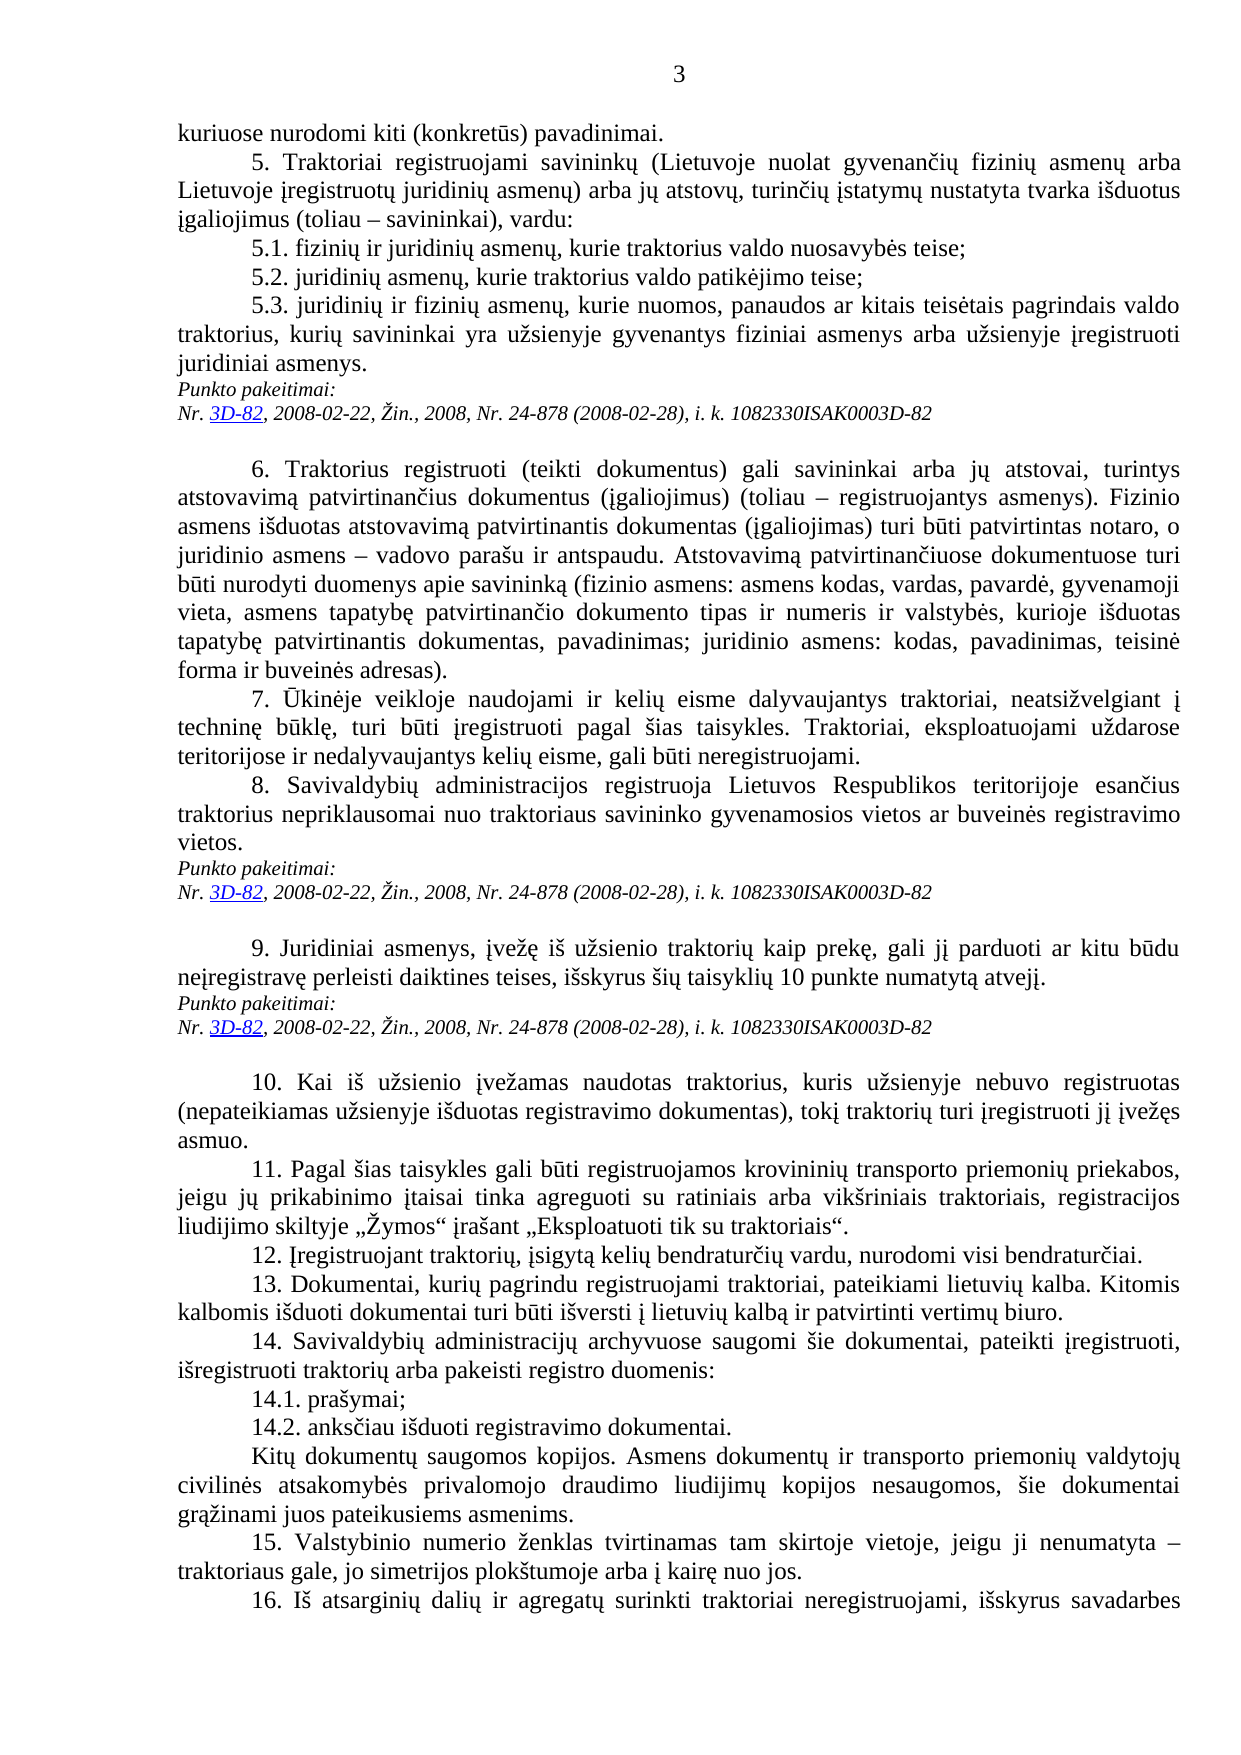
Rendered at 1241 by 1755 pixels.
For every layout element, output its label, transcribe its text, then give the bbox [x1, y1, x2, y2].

text Kitų dokumentų saugomos kopijos. Asmens dokumentų ir transporto priemonių valdytojų civilinės atsakomybės privalomojo draudimo liudijimų kopijos nesaugomos, šie dokumentai grąžinami juos pateikusiems asmenims. [177, 1441, 1181, 1527]
text Nr. 3D-82, 2008-02-22, Žin., 2008, Nr. 24-878 (2008-02-28), i. k. 1082330ISAK0003D-82 [177, 1015, 1181, 1039]
text Punkto pakeitimai: [177, 856, 1181, 880]
text Punkto pakeitimai: [177, 991, 1181, 1015]
text 6. Traktorius registruoti (teikti dokumentus) gali savininkai arba jų atstovai, turintys atstovavimą patvirtinančius dokumentus (įgaliojimus) (toliau – registruojantys asmenys). Fizinio asmens išduotas atstovavimą patvirtinantis dokumentas (įgaliojimas) turi būti patvirtintas notaro, o juridinio asmens – vadovo parašu ir antspaudu. Atstovavimą patvirtinančiuose dokumentuose turi būti nurodyti duomenys apie savininką (fizinio asmens: asmens kodas, vardas, pavardė, gyvenamoji vieta, asmens tapatybę patvirtinančio dokumento tipas ir numeris ir valstybės, kurioje išduotas tapatybę patvirtinantis dokumentas, pavadinimas; juridinio asmens: kodas, pavadinimas, teisinė forma ir buveinės adresas). [177, 454, 1181, 684]
text 16. Iš atsarginių dalių ir agregatų surinkti traktoriai neregistruojami, išskyrus savadarbes [177, 1585, 1181, 1614]
text 8. Savivaldybių administracijos registruoja Lietuvos Respublikos teritorijoje esančius traktorius nepriklausomai nuo traktoriaus savininko gyvenamosios vietos ar buveinės registravimo vietos. [177, 770, 1181, 856]
text 14.2. anksčiau išduoti registravimo dokumentai. [177, 1412, 1181, 1441]
text 5.3. juridinių ir fizinių asmenų, kurie nuomos, panaudos ar kitais teisėtais pagrindais valdo traktorius, kurių savininkai yra užsienyje gyvenantys fiziniai asmenys arba užsienyje įregistruoti juridiniai asmenys. [177, 291, 1181, 377]
text 5.1. fizinių ir juridinių asmenų, kurie traktorius valdo nuosavybės teise; [177, 233, 1181, 262]
text Nr. 3D-82, 2008-02-22, Žin., 2008, Nr. 24-878 (2008-02-28), i. k. 1082330ISAK0003D-82 [177, 401, 1181, 425]
text kuriuose nurodomi kiti (konkretūs) pavadinimai. [177, 118, 1181, 147]
text 5. Traktoriai registruojami savininkų (Lietuvoje nuolat gyvenančių fizinių asmenų arba Lietuvoje įregistruotų juridinių asmenų) arba jų atstovų, turinčių įstatymų nustatyta tvarka išduotus įgaliojimus (toliau – savininkai), vardu: [177, 147, 1181, 233]
text 10. Kai iš užsienio įvežamas naudotas traktorius, kuris užsienyje nebuvo registruotas (nepateikiamas užsienyje išduotas registravimo dokumentas), tokį traktorių turi įregistruoti jį įvežęs asmuo. [177, 1067, 1181, 1154]
text 9. Juridiniai asmenys, įvežę iš užsienio traktorių kaip prekę, gali jį parduoti ar kitu būdu neįregistravę perleisti daiktines teises, išskyrus šių taisyklių 10 punkte numatytą atvejį. [177, 933, 1181, 991]
text 13. Dokumentai, kurių pagrindu registruojami traktoriai, pateikiami lietuvių kalba. Kitomis kalbomis išduoti dokumentai turi būti išversti į lietuvių kalbą ir patvirtinti vertimų biuro. [177, 1269, 1181, 1326]
text 11. Pagal šias taisykles gali būti registruojamos krovininių transporto priemonių priekabos, jeigu jų prikabinimo įtaisai tinka agreguoti su ratiniais arba vikšriniais traktoriais, registracijos liudijimo skiltyje „Žymos“ įrašant „Eksploatuoti tik su traktoriais“. [177, 1154, 1181, 1240]
text 5.2. juridinių asmenų, kurie traktorius valdo patikėjimo teise; [177, 262, 1181, 291]
text 14.1. prašymai; [177, 1384, 1181, 1412]
text 14. Savivaldybių administracijų archyvuose saugomi šie dokumentai, pateikti įregistruoti, išregistruoti traktorių arba pakeisti registro duomenis: [177, 1326, 1181, 1384]
text Nr. 3D-82, 2008-02-22, Žin., 2008, Nr. 24-878 (2008-02-28), i. k. 1082330ISAK0003D-82 [177, 880, 1181, 904]
text 7. Ūkinėje veikloje naudojami ir kelių eisme dalyvaujantys traktoriai, neatsižvelgiant į techninę būklę, turi būti įregistruoti pagal šias taisykles. Traktoriai, eksploatuojami uždarose teritorijose ir nedalyvaujantys kelių eisme, gali būti neregistruojami. [177, 684, 1181, 770]
text Punkto pakeitimai: [177, 377, 1181, 401]
text 15. Valstybinio numerio ženklas tvirtinamas tam skirtoje vietoje, jeigu ji nenumatyta – traktoriaus gale, jo simetrijos plokštumoje arba į kairę nuo jos. [177, 1527, 1181, 1585]
text 12. Įregistruojant traktorių, įsigytą kelių bendraturčių vardu, nurodomi visi bendraturčiai. [177, 1240, 1181, 1269]
